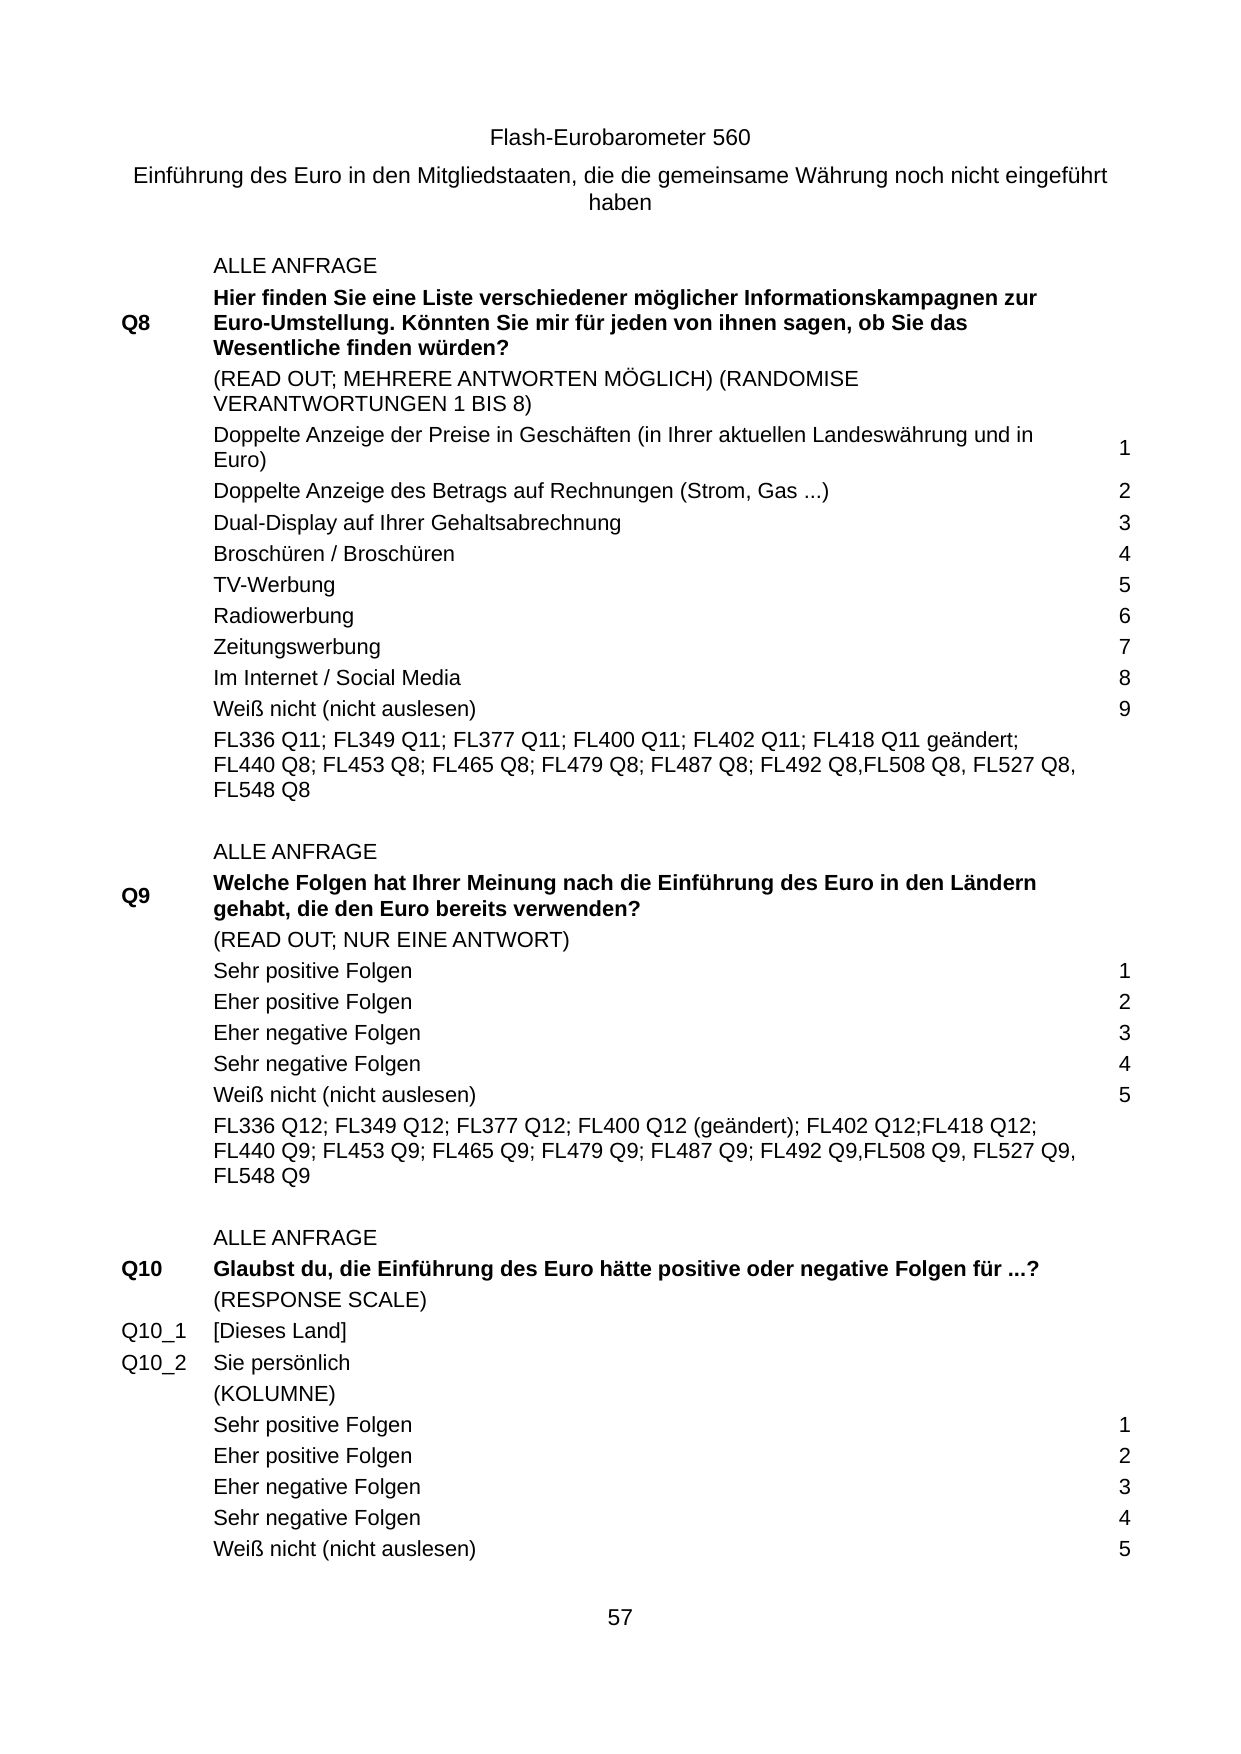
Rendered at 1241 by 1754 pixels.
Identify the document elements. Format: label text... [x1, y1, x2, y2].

table_cell [118, 805, 210, 836]
table_cell 2 [1080, 986, 1134, 1017]
table_cell TV-Werbung [210, 569, 1080, 599]
table_cell 9 [1080, 693, 1134, 724]
table_cell [1080, 1346, 1134, 1377]
table_cell [118, 1222, 210, 1253]
table_cell 4 [1080, 1502, 1134, 1533]
table_cell Q8 [118, 281, 210, 363]
table_cell [118, 631, 210, 662]
table_cell Eher negative Folgen [210, 1471, 1080, 1502]
table_cell 5 [1080, 569, 1134, 599]
table_cell [118, 1079, 210, 1110]
table_cell Sehr positive Folgen [210, 955, 1080, 986]
table_cell Dual-Display auf Ihrer Gehaltsabrechnung [210, 506, 1080, 537]
table_cell [118, 1378, 210, 1408]
table_cell Welche Folgen hat Ihrer Meinung nach die Einführung des Euro in den Ländern gehabt, die den Euro bereits verwenden? [210, 867, 1080, 923]
table_cell Sehr negative Folgen [210, 1502, 1080, 1533]
table_cell Weiß nicht (nicht auslesen) [210, 1533, 1080, 1564]
table_cell (KOLUMNE) [210, 1378, 1080, 1408]
table_cell 4 [1080, 538, 1134, 568]
table_cell [1080, 1253, 1134, 1284]
table_cell Q10 [118, 1253, 210, 1284]
table_cell [118, 955, 210, 986]
table_cell FL336 Q12; FL349 Q12; FL377 Q12; FL400 Q12 (geändert); FL402 Q12;FL418 Q12; FL440 Q9; FL453 Q9; FL465 Q9; FL479 Q9; FL487 Q9; FL492 Q9,FL508 Q9, FL527 Q9, FL548 Q9 [210, 1110, 1080, 1191]
table_cell Sehr positive Folgen [210, 1409, 1080, 1439]
table_cell 7 [1080, 631, 1134, 662]
table_cell 5 [1080, 1079, 1134, 1110]
table_cell Hier finden Sie eine Liste verschiedener möglicher Informationskampagnen zur Euro-Umstellung. Könnten Sie mir für jeden von ihnen sagen, ob Sie das Wesentliche finden würden? [210, 281, 1080, 363]
table_cell 1 [1080, 419, 1134, 475]
table_cell Weiß nicht (nicht auslesen) [210, 1079, 1080, 1110]
table_cell [118, 1502, 210, 1533]
table_cell [118, 363, 210, 419]
table_cell [118, 836, 210, 867]
table_cell 1 [1080, 955, 1134, 986]
table_cell 3 [1080, 1471, 1134, 1502]
table_header [118, 250, 210, 281]
table_cell Eher negative Folgen [210, 1017, 1080, 1048]
table_cell [118, 924, 210, 954]
table_cell [1080, 281, 1134, 363]
table_cell [Dieses Land] [210, 1315, 1080, 1346]
table_cell 3 [1080, 506, 1134, 537]
table_cell [118, 569, 210, 599]
table_cell [118, 986, 210, 1017]
table_cell [118, 475, 210, 506]
table_cell [118, 693, 210, 724]
table_cell Doppelte Anzeige der Preise in Geschäften (in Ihrer aktuellen Landeswährung und in Euro) [210, 419, 1080, 475]
table_cell 1 [1080, 1409, 1134, 1439]
table_cell Weiß nicht (nicht auslesen) [210, 693, 1080, 724]
table_cell Radiowerbung [210, 600, 1080, 631]
table_cell [1080, 363, 1134, 419]
table_cell 2 [1080, 475, 1134, 506]
table_cell 3 [1080, 1017, 1134, 1048]
table_cell [1080, 1315, 1134, 1346]
table_cell (READ OUT; NUR EINE ANTWORT) [210, 924, 1080, 954]
table_cell [118, 506, 210, 537]
table_cell [1080, 805, 1134, 836]
table_cell Broschüren / Broschüren [210, 538, 1080, 568]
table_cell Q10_2 [118, 1346, 210, 1377]
table_cell Eher positive Folgen [210, 986, 1080, 1017]
table_cell [1080, 1222, 1134, 1253]
table_cell [118, 1110, 210, 1191]
table_cell [118, 419, 210, 475]
table_cell (READ OUT; MEHRERE ANTWORTEN MÖGLICH) (RANDOMISE VERANTWORTUNGEN 1 BIS 8) [210, 363, 1080, 419]
table_cell [1080, 924, 1134, 954]
table_cell FL336 Q11; FL349 Q11; FL377 Q11; FL400 Q11; FL402 Q11; FL418 Q11 geändert; FL440 Q8; FL453 Q8; FL465 Q8; FL479 Q8; FL487 Q8; FL492 Q8,FL508 Q8, FL527 Q8, FL548 Q8 [210, 724, 1080, 805]
table_cell [1080, 1378, 1134, 1408]
table_cell [118, 1284, 210, 1315]
table_cell (RESPONSE SCALE) [210, 1284, 1080, 1315]
table_cell Eher positive Folgen [210, 1440, 1080, 1471]
table_cell [210, 1191, 1080, 1222]
table_cell 5 [1080, 1533, 1134, 1564]
table_cell 4 [1080, 1048, 1134, 1079]
table_cell [1080, 867, 1134, 923]
table_cell Zeitungswerbung [210, 631, 1080, 662]
table_cell Q9 [118, 867, 210, 923]
table_cell [118, 538, 210, 568]
table_cell Sie persönlich [210, 1346, 1080, 1377]
table_header ALLE ANFRAGE [210, 250, 1080, 281]
table_cell Glaubst du, die Einführung des Euro hätte positive oder negative Folgen für ...? [210, 1253, 1080, 1284]
table_cell [118, 662, 210, 693]
table_cell [1080, 836, 1134, 867]
table_cell [118, 1533, 210, 1564]
table_cell Sehr negative Folgen [210, 1048, 1080, 1079]
table_cell [118, 1048, 210, 1079]
table_cell [210, 805, 1080, 836]
table_cell [118, 1017, 210, 1048]
table_cell [1080, 724, 1134, 805]
table_cell Im Internet / Social Media [210, 662, 1080, 693]
table_cell [118, 1409, 210, 1439]
table_cell [1080, 1110, 1134, 1191]
table_cell [118, 1440, 210, 1471]
table_cell [118, 724, 210, 805]
table_cell ALLE ANFRAGE [210, 836, 1080, 867]
table_cell [118, 1191, 210, 1222]
table_cell 6 [1080, 600, 1134, 631]
table_header [1080, 250, 1134, 281]
table_cell [118, 1471, 210, 1502]
table_cell [118, 600, 210, 631]
table_cell Q10_1 [118, 1315, 210, 1346]
table_cell [1080, 1284, 1134, 1315]
table_cell [1080, 1191, 1134, 1222]
table_cell Doppelte Anzeige des Betrags auf Rechnungen (Strom, Gas ...) [210, 475, 1080, 506]
table_cell 8 [1080, 662, 1134, 693]
table_cell ALLE ANFRAGE [210, 1222, 1080, 1253]
table_cell 2 [1080, 1440, 1134, 1471]
